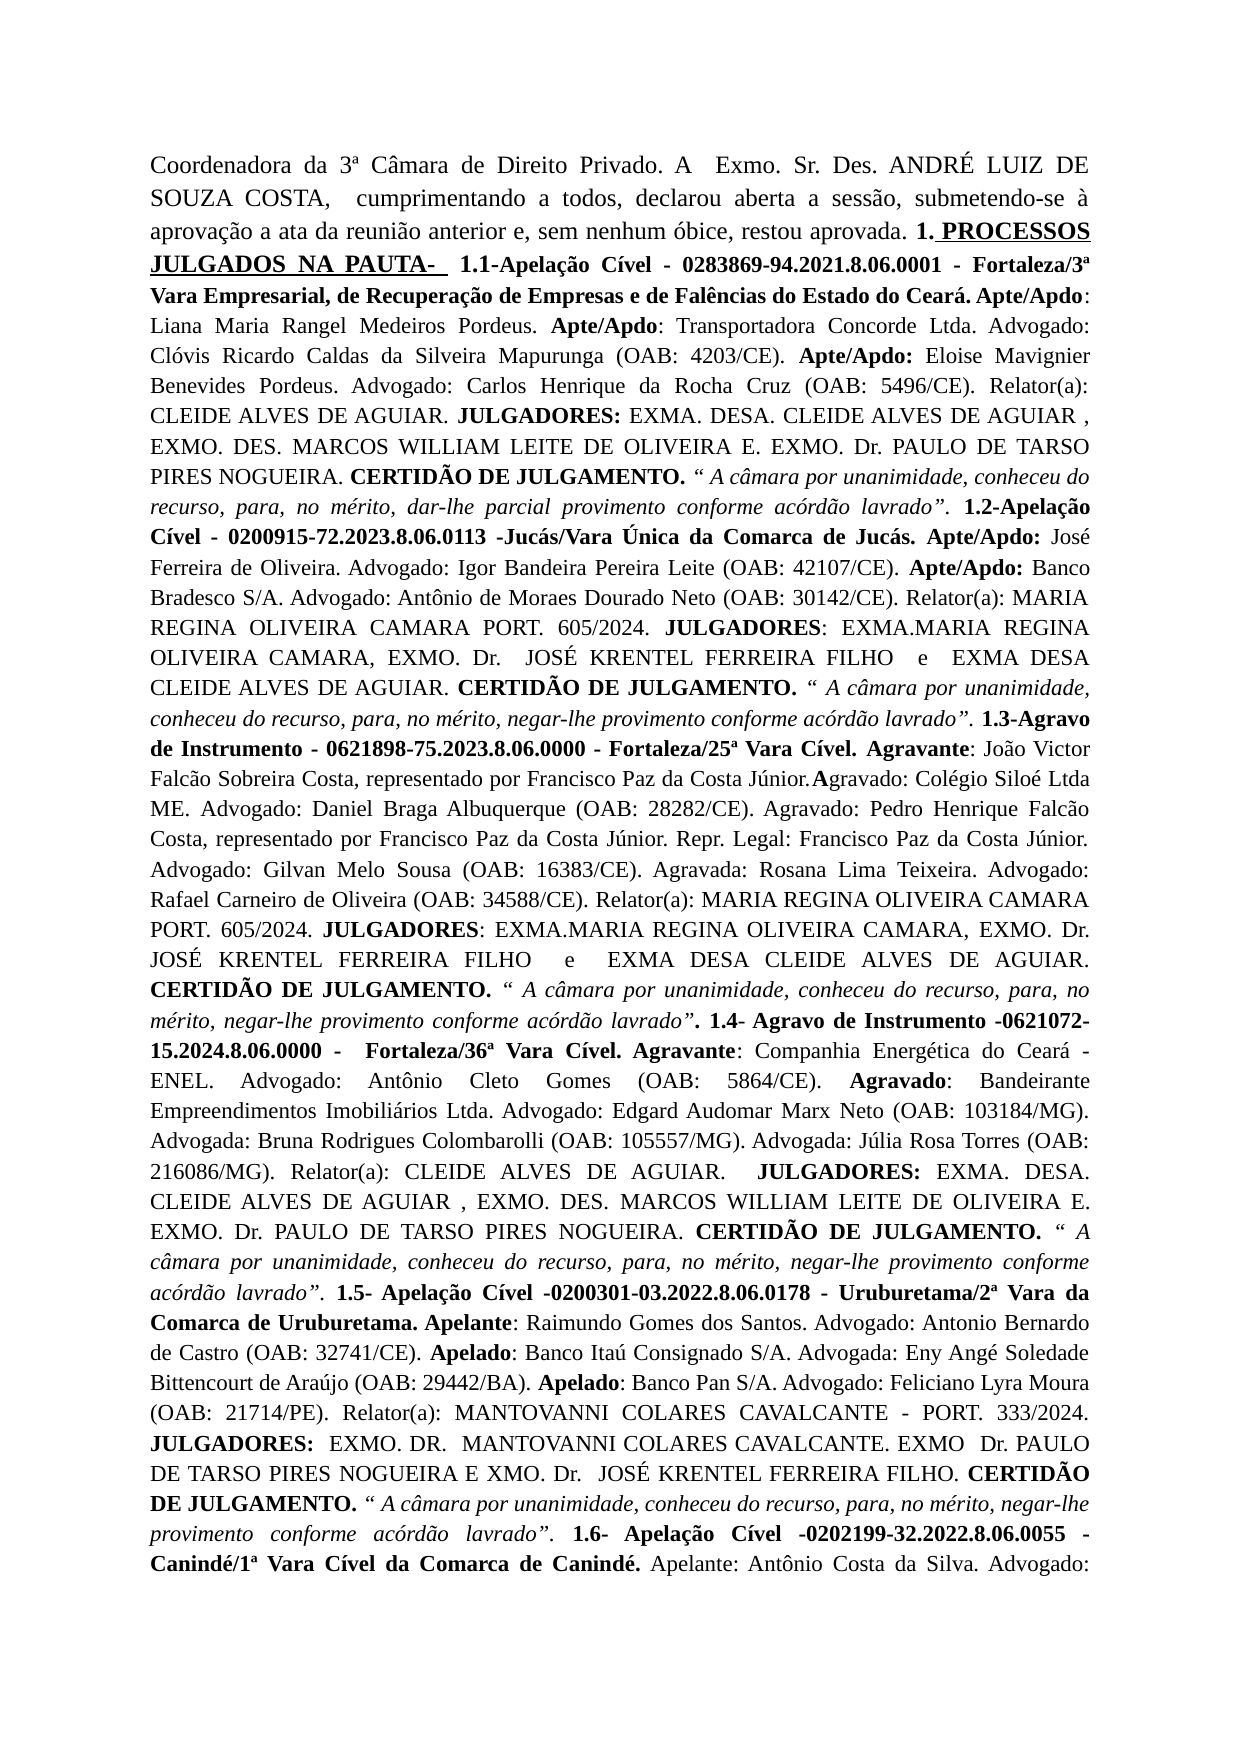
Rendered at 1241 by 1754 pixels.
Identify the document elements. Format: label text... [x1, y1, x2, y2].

text Coordenadora da 3ª Câmara de Direito Privado. A Exmo. Sr. Des. ANDRÉ LUIZ DE SOUZA COSTA, cumprimentando a todos, declarou aberta a sessão, submetendo-se à aprovação a ata da reunião anterior e, sem nenhum óbice, restou aprovada. 1. PROCESSOS JULGADOS NA PAUTA- 1.1-Apelação Cível - 0283869-94.2021.8.06.0001 - Fortaleza/3ª Vara Empresarial, de Recuperação de Empresas e de Falências do Estado do Ceará. Apte/Apdo: Liana Maria Rangel Medeiros Pordeus. Apte/Apdo: Transportadora Concorde Ltda. Advogado: Clóvis Ricardo Caldas da Silveira Mapurunga (OAB: 4203/CE). Apte/Apdo: Eloise Mavignier Benevides Pordeus. Advogado: Carlos Henrique da Rocha Cruz (OAB: 5496/CE). Relator(a): CLEIDE ALVES DE AGUIAR. JULGADORES: EXMA. DESA. CLEIDE ALVES DE AGUIAR , EXMO. DES. MARCOS WILLIAM LEITE DE OLIVEIRA E. EXMO. Dr. PAULO DE TARSO PIRES NOGUEIRA. CERTIDÃO DE JULGAMENTO. “ A câmara por unanimidade, conheceu do recurso, para, no mérito, dar-lhe parcial provimento conforme acórdão lavrado”. 1.2-Apelação Cível - 0200915-72.2023.8.06.0113 -Jucás/Vara Única da Comarca de Jucás. Apte/Apdo: José Ferreira de Oliveira. Advogado: Igor Bandeira Pereira Leite (OAB: 42107/CE). Apte/Apdo: Banco Bradesco S/A. Advogado: Antônio de Moraes Dourado Neto (OAB: 30142/CE). Relator(a): MARIA REGINA OLIVEIRA CAMARA PORT. 605/2024. JULGADORES: EXMA.MARIA REGINA OLIVEIRA CAMARA, EXMO. Dr. JOSÉ KRENTEL FERREIRA FILHO e EXMA DESA CLEIDE ALVES DE AGUIAR. CERTIDÃO DE JULGAMENTO. “ A câmara por unanimidade, conheceu do recurso, para, no mérito, negar-lhe provimento conforme acórdão lavrado”. 1.3-Agravo de Instrumento - 0621898-75.2023.8.06.0000 - Fortaleza/25ª Vara Cível. Agravante: João Victor Falcão Sobreira Costa, representado por Francisco Paz da Costa Júnior.Agravado: Colégio Siloé Ltda ME. Advogado: Daniel Braga Albuquerque (OAB: 28282/CE). Agravado: Pedro Henrique Falcão Costa, representado por Francisco Paz da Costa Júnior. Repr. Legal: Francisco Paz da Costa Júnior. Advogado: Gilvan Melo Sousa (OAB: 16383/CE). Agravada: Rosana Lima Teixeira. Advogado: Rafael Carneiro de Oliveira (OAB: 34588/CE). Relator(a): MARIA REGINA OLIVEIRA CAMARA PORT. 605/2024. JULGADORES: EXMA.MARIA REGINA OLIVEIRA CAMARA, EXMO. Dr. JOSÉ KRENTEL FERREIRA FILHO e EXMA DESA CLEIDE ALVES DE AGUIAR. CERTIDÃO DE JULGAMENTO. “ A câmara por unanimidade, conheceu do recurso, para, no mérito, negar-lhe provimento conforme acórdão lavrado”. 1.4- Agravo de Instrumento -0621072-15.2024.8.06.0000 - Fortaleza/36ª Vara Cível. Agravante: Companhia Energética do Ceará - ENEL. Advogado: Antônio Cleto Gomes (OAB: 5864/CE). Agravado: Bandeirante Empreendimentos Imobiliários Ltda. Advogado: Edgard Audomar Marx Neto (OAB: 103184/MG). Advogada: Bruna Rodrigues Colombarolli (OAB: 105557/MG). Advogada: Júlia Rosa Torres (OAB: 216086/MG). Relator(a): CLEIDE ALVES DE AGUIAR. JULGADORES: EXMA. DESA. CLEIDE ALVES DE AGUIAR , EXMO. DES. MARCOS WILLIAM LEITE DE OLIVEIRA E. EXMO. Dr. PAULO DE TARSO PIRES NOGUEIRA. CERTIDÃO DE JULGAMENTO. “ A câmara por unanimidade, conheceu do recurso, para, no mérito, negar-lhe provimento conforme acórdão lavrado”. 1.5- Apelação Cível -0200301-03.2022.8.06.0178 - Uruburetama/2ª Vara da Comarca de Uruburetama. Apelante: Raimundo Gomes dos Santos. Advogado: Antonio Bernardo de Castro (OAB: 32741/CE). Apelado: Banco Itaú Consignado S/A. Advogada: Eny Angé Soledade Bittencourt de Araújo (OAB: 29442/BA). Apelado: Banco Pan S/A. Advogado: Feliciano Lyra Moura (OAB: 21714/PE). Relator(a): MANTOVANNI COLARES CAVALCANTE - PORT. 333/2024. JULGADORES: EXMO. DR. MANTOVANNI COLARES CAVALCANTE. EXMO Dr. PAULO DE TARSO PIRES NOGUEIRA E XMO. Dr. JOSÉ KRENTEL FERREIRA FILHO. CERTIDÃO DE JULGAMENTO. “ A câmara por unanimidade, conheceu do recurso, para, no mérito, negar-lhe provimento conforme acórdão lavrado”. 1.6- Apelação Cível -0202199-32.2022.8.06.0055 - Canindé/1ª Vara Cível da Comarca de Canindé. Apelante: Antônio Costa da Silva. Advogado: [150, 150, 1090, 1577]
